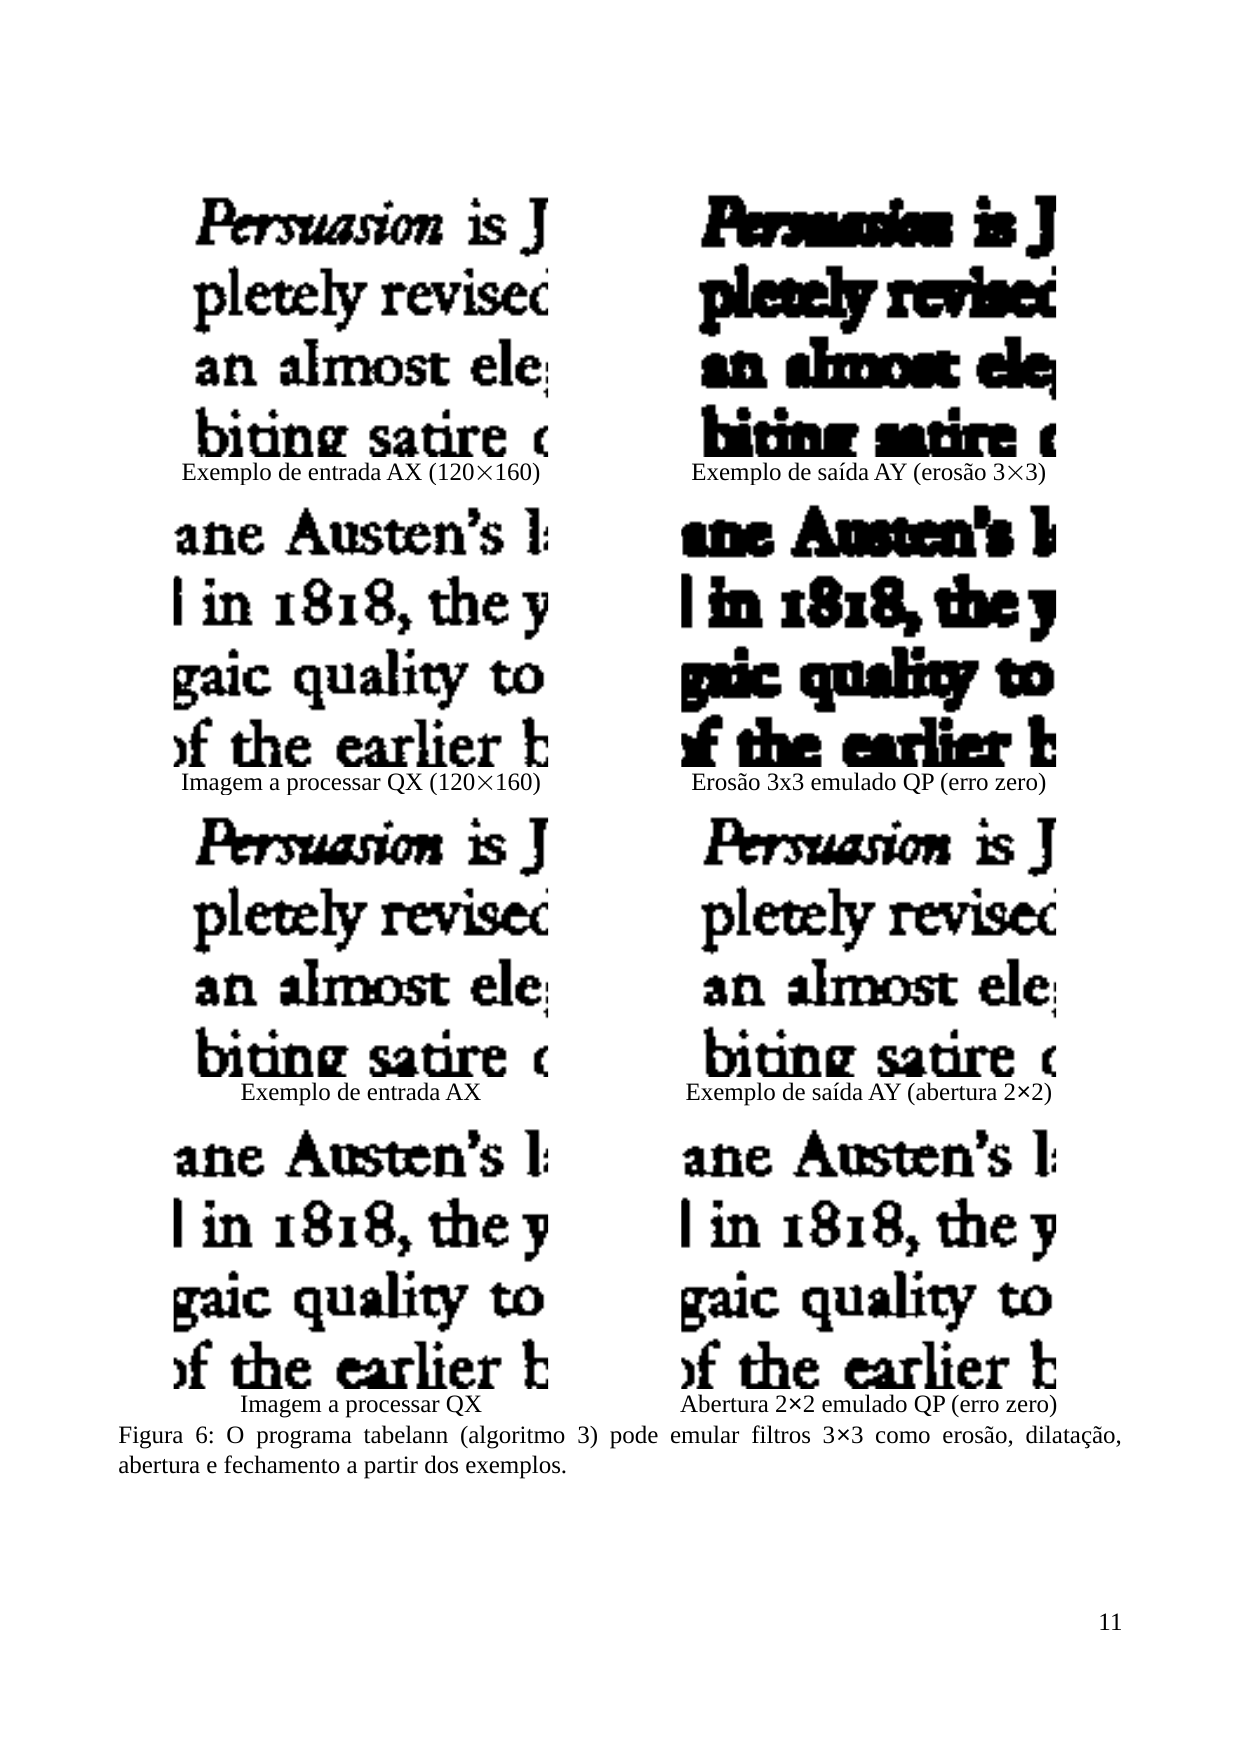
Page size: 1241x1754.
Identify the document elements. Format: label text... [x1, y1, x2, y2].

picture [173, 175, 549, 457]
table_cell Exemplo de entrada AX [107, 796, 615, 1108]
table_header Exemplo de entrada AX (120160) [107, 176, 615, 486]
picture [173, 1107, 549, 1389]
text Figura 6: O programa tabelann (algoritmo 3) pode emular filtros 3×3 como erosão, dilatação, abertura e fechamento a partir dos exemplos. [118, 1420, 1122, 1479]
table_cell Exemplo de saída AY (abertura 2×2) [615, 796, 1122, 1108]
table_header Exemplo de saída AY (erosão 33) [615, 176, 1122, 486]
table_cell Imagem a processar QX (120160) [107, 486, 615, 796]
picture [681, 795, 1057, 1077]
picture [681, 485, 1057, 767]
table_cell Erosão 3x3 emulado QP (erro zero) [615, 486, 1122, 796]
picture [681, 175, 1057, 457]
picture [681, 1107, 1057, 1389]
table_cell Imagem a processar QX [107, 1108, 615, 1420]
picture [173, 795, 549, 1077]
picture [173, 485, 549, 767]
table_cell Abertura 2×2 emulado QP (erro zero) [615, 1108, 1122, 1420]
